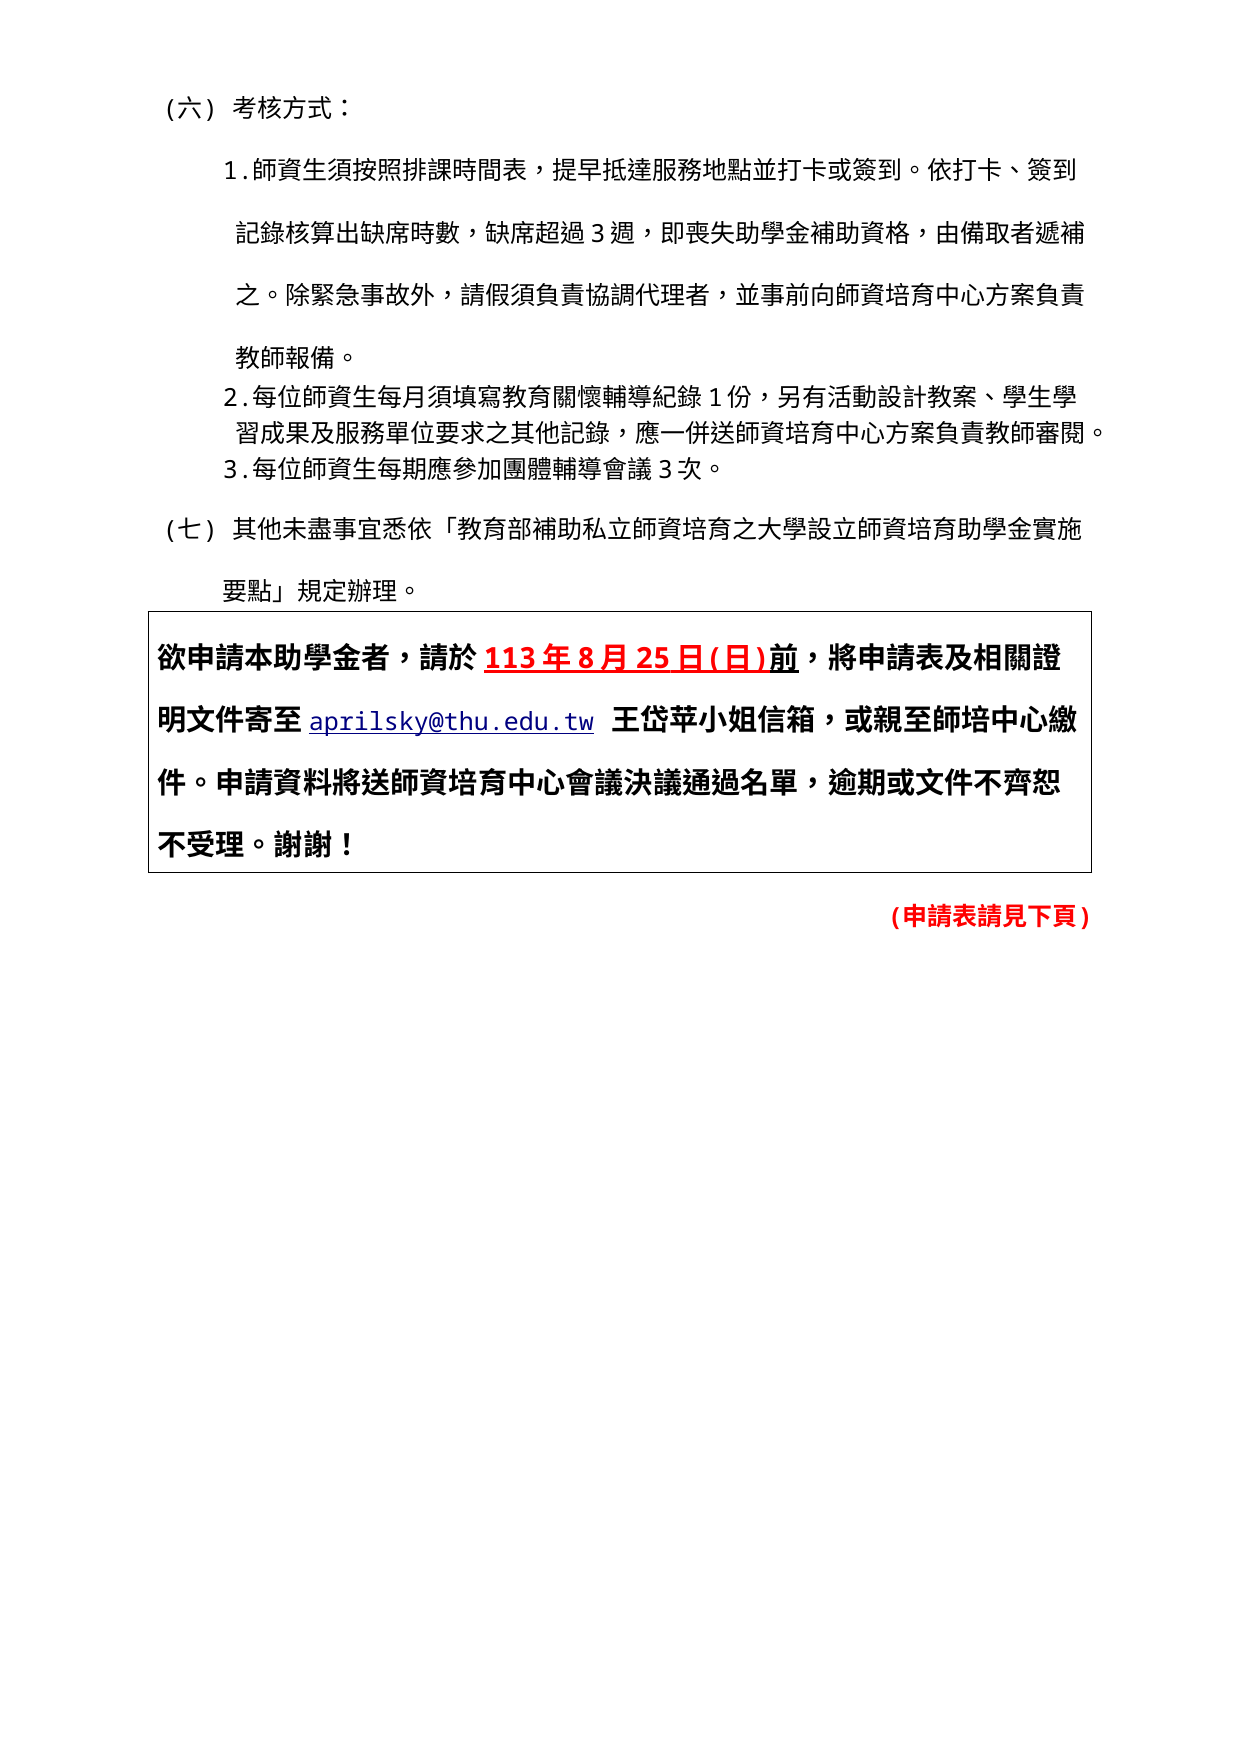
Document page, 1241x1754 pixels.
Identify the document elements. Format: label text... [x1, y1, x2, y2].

text (七) 其他未盡事宜悉依「教育部補助私立師資培育之大學設立師資培育助學金實施要點」規定辦理。 [148, 486, 1092, 611]
text 1.師資生須按照排課時間表，提早抵達服務地點並打卡或簽到。依打卡、簽到記錄核算出缺席時數，缺席超過3週，即喪失助學金補助資格，由備取者遞補之。除緊急事故外，請假須負責協調代理者，並事前向師資培育中心方案負責教師報備。 [148, 127, 1092, 377]
text (申請表請見下頁) [148, 873, 1092, 936]
text 3.每位師資生每期應參加團體輔導會議3次。 [148, 449, 1092, 486]
text 欲申請本助學金者，請於113年8月25日(日)前，將申請表及相關證明文件寄至aprilsky@thu.edu.tw 王岱苹小姐信箱，或親至師培中心繳件。申請資料將送師資培育中心會議決議通過名單，逾期或文件不齊恕不受理。謝謝！ [149, 612, 1091, 872]
text (六) 考核方式： [148, 64, 1092, 127]
text 2.每位師資生每月須填寫教育關懷輔導紀錄1份，另有活動設計教案、學生學習成果及服務單位要求之其他記錄，應一併送師資培育中心方案負責教師審閱。 [148, 377, 1092, 449]
